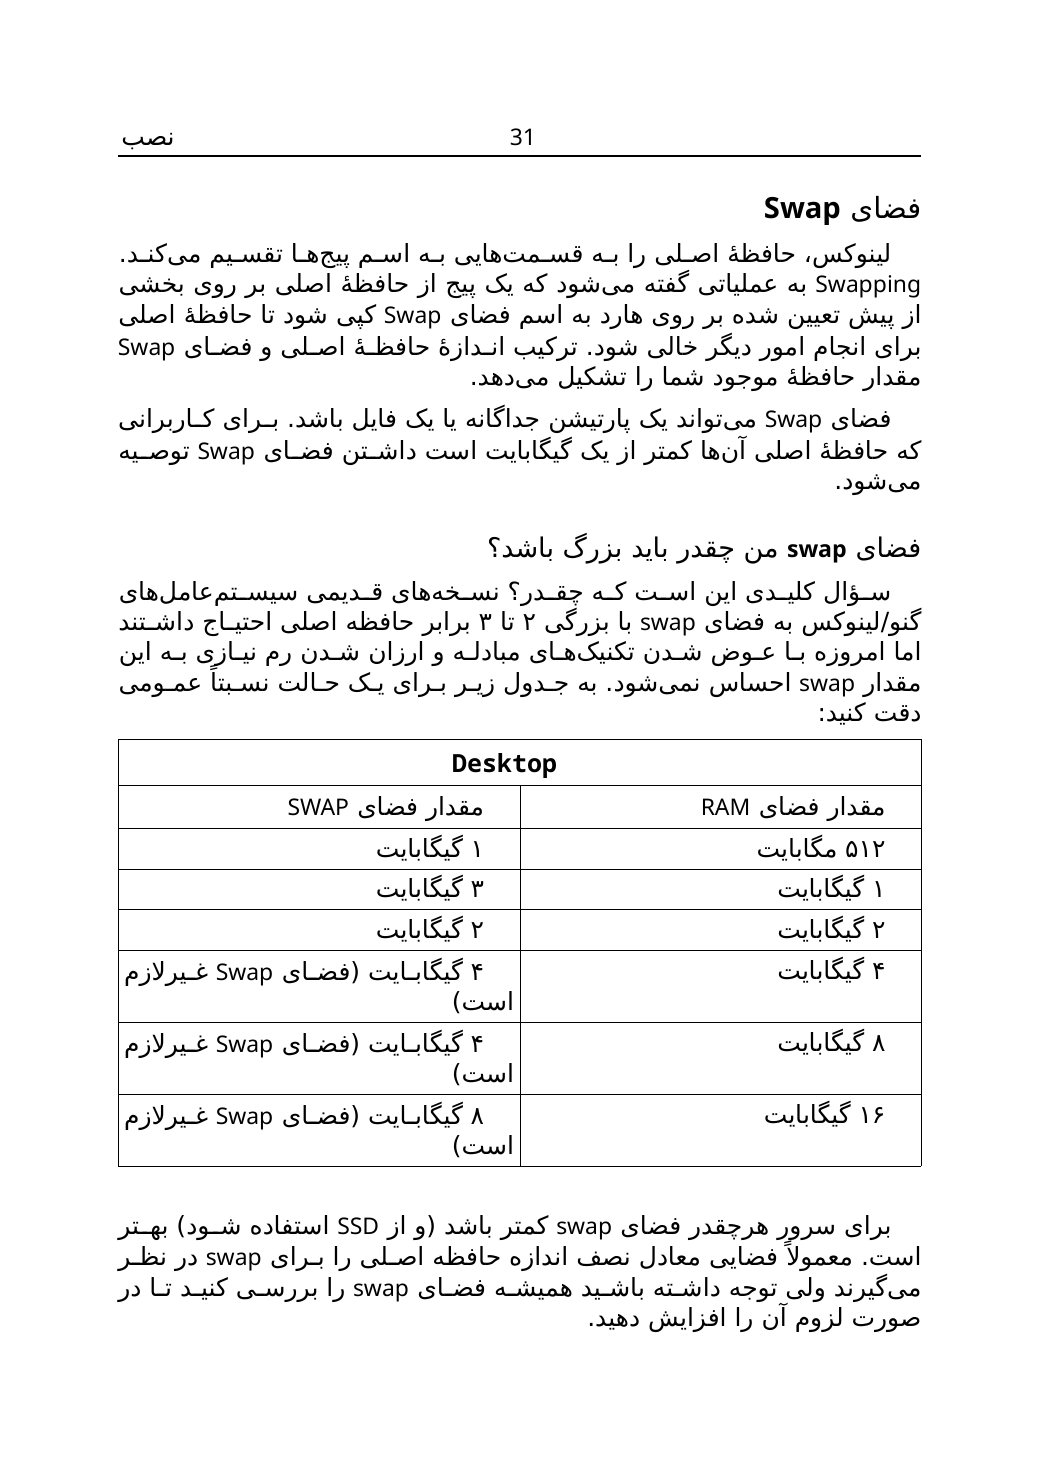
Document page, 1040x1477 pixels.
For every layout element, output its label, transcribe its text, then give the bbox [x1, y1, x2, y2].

table_cell ۱ گیگابایت [521, 870, 921, 909]
table_cell ۸ گیگابایت (فضای Swap غیرلازم است) [119, 1095, 520, 1166]
table_cell ۸ گیگابایت [521, 1023, 921, 1094]
table_cell ۲ گیگابایت [119, 910, 520, 950]
table_cell ۵۱۲ مگابایت [521, 829, 921, 869]
table_cell ۴ گیگابایت (فضای Swap غیرلازم است) [119, 951, 520, 1022]
table_cell ۳ گیگابایت [119, 870, 520, 909]
table_cell ۱۶ گیگابایت [521, 1095, 921, 1166]
table_header Desktop [119, 740, 921, 785]
text لینوکس، حافظهٔ اصلی را به قسمت‌هایی به اسم پیج‌ها تقسیم می‌کند. Swapping به عملیاتی گفته می‌شود که یک پیج از حافظهٔ اصلی بر روی بخشی از پیش تعیین شده بر روی هارد به اسم فضای Swap کپی شود تا حافظهٔ اصلی برای انجام امور دیگر خالی شود. ترکیب اندازهٔ حافظهٔ اصلی و فضای Swap مقدار حافظهٔ موجود شما را تشکیل می‌دهد. [118, 239, 921, 391]
table_header مقدار فضای SWAP [119, 786, 520, 828]
text برای سرور هرچقدر فضای swap کمتر باشد (و از SSD استفاده شود) بهتر است. معمولاً فضایی معادل نصف اندازه حافظه اصلی را برای swap در نظر می‌گیرند ولی توجه داشته باشید همیشه فضای swap را بررسی کنید تا در صورت لزوم آن را افزایش دهید. [118, 1210, 921, 1333]
table_cell ۴ گیگابایت (فضای Swap غیرلازم است) [119, 1023, 520, 1094]
text سؤال کلیدی این است که چقدر؟ نسخه‌های قدیمی سیستم‌عامل‌های گنو/لینوکس به فضای swap با بزرگی ۲ تا ۳ برابر حافظه اصلی احتیاج داشتند اما امروزه با عوض شدن تکنیک‌های مبادله و ارزان شدن رم نیازی به این مقدار swap احساس نمی‌شود. به جدول زیر برای یک حالت نسبتاً عمومی دقت کنید: [118, 577, 921, 727]
table_header مقدار فضای RAM [521, 786, 921, 828]
table_cell ۱ گیگابایت [119, 829, 520, 869]
table_cell ۴ گیگابایت [521, 951, 921, 1022]
subtitle فضای swap من چقدر باید بزرگ باشد؟ [118, 532, 921, 564]
subtitle فضای Swap [118, 187, 921, 227]
text فضای Swap می‌تواند یک پارتیشن جداگانه یا یک فایل باشد. برای کاربرانی که حافظهٔ اصلی آن‌ها کمتر از یک گیگابایت است داشتن فضای Swap توصیه می‌شود. [118, 403, 921, 495]
table_cell ۲ گیگابایت [521, 910, 921, 950]
